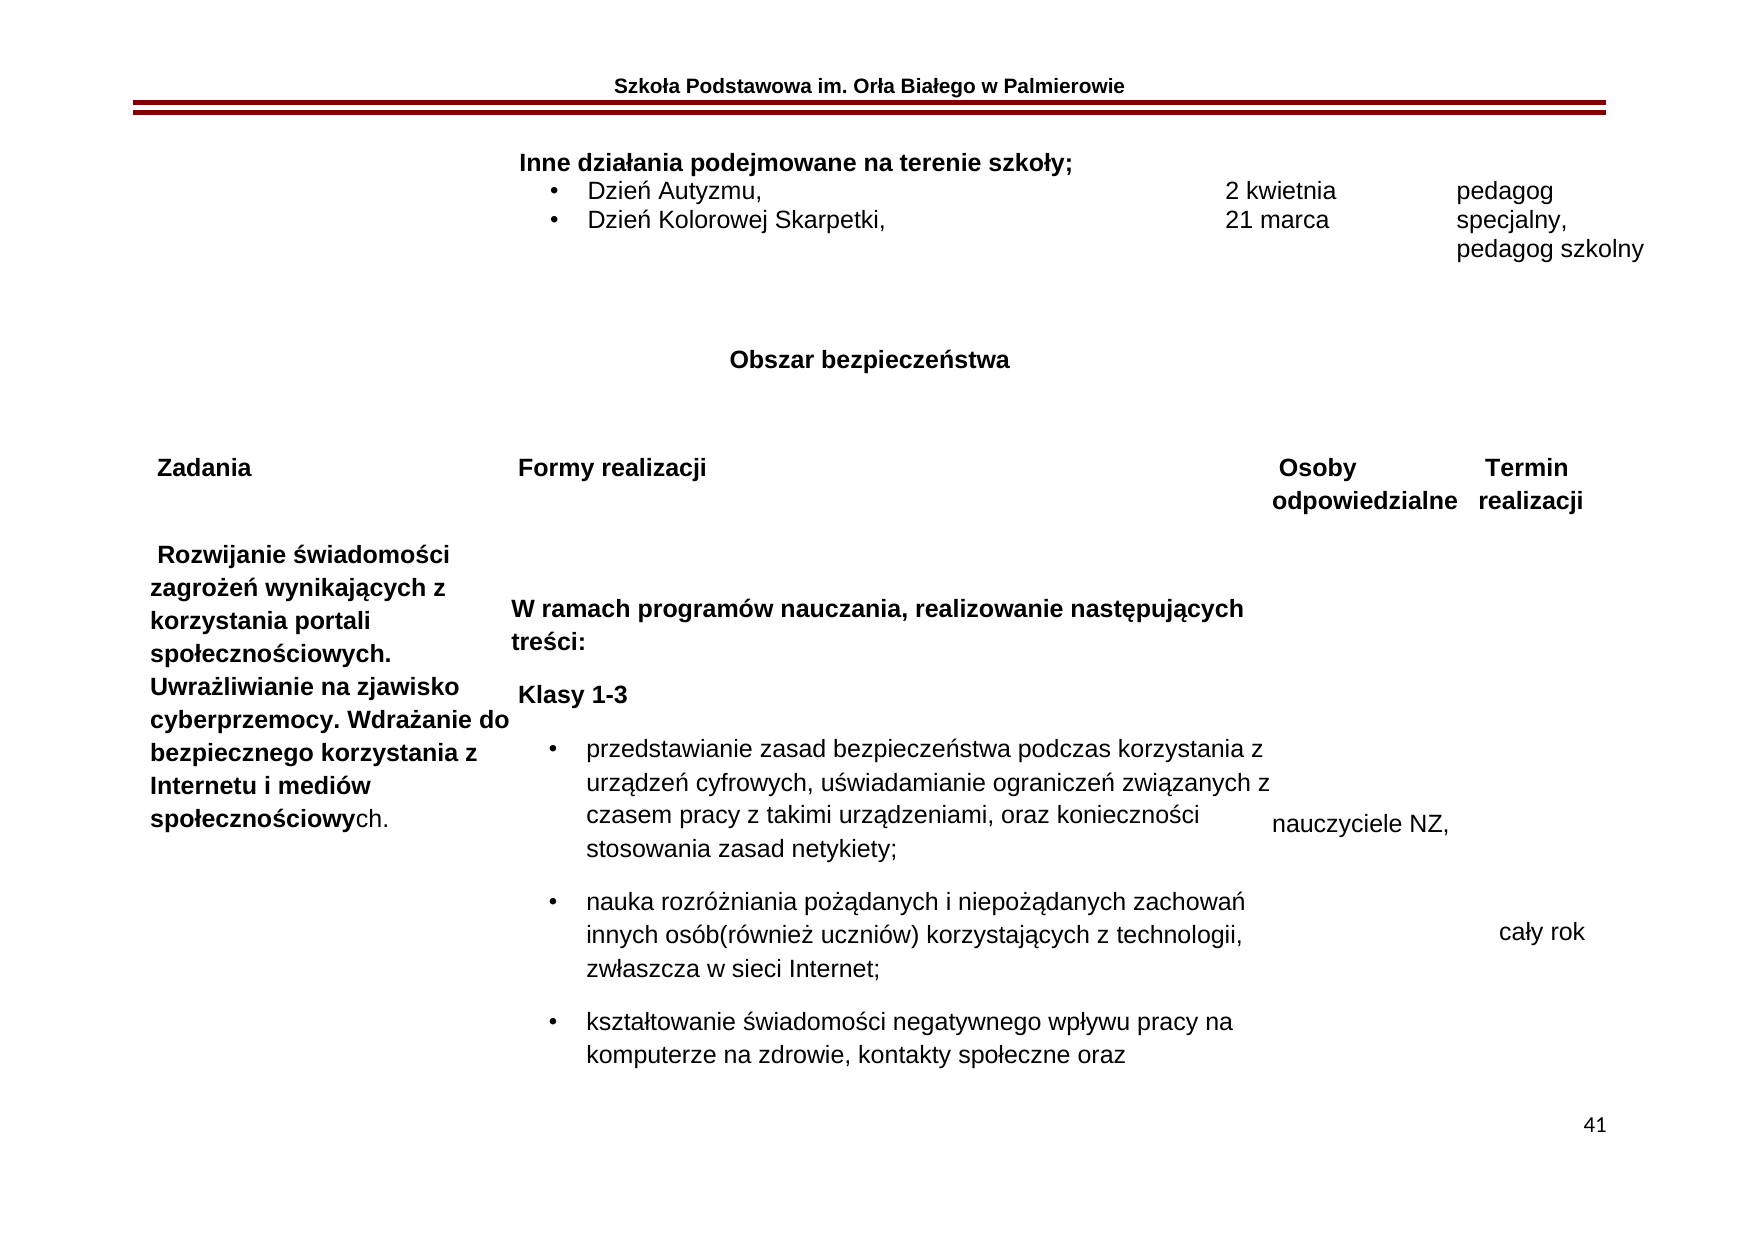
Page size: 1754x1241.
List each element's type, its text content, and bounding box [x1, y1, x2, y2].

table_header Zadania [150, 453, 511, 540]
table_cell pedagog specjalny, pedagog szkolny [1456, 148, 1656, 291]
table_header Formy realizacji [511, 453, 1272, 540]
table_cell cały rok [1478, 540, 1650, 1078]
table_cell W ramach programów nauczania, realizowanie następujących treści: Klasy 1-3 przedstawianie zasad bezpieczeństwa podczas korzystania z urządzeń cyfrowych, uświadamianie ograniczeń związanych z czasem pracy z takimi urządzeniami, oraz konieczności stosowania zasad netykiety; nauka rozróżniania pożądanych i niepożądanych zachowań innych osób(również uczniów) korzystających z technologii, zwłaszcza w sieci Internet; kształtowanie świadomości negatywnego wpływu pracy na komputerze na zdrowie, kontakty społeczne oraz niebezpieczeństw wynikających z anonimowości kontaktów, respektowanie ograniczeń dotyczących korzystania z komputera, Internetu i multimediów; kształtowanie umiejętności wyszukiwania i zastosowania w praktyce informacji, które znajdują się na wskazanych przez nauczyciela stronach internetowych; przygotowanie do bezpiecznego i rozsądnego korzystania z narzędzi i urządzeń technicznych; przygotowanie do bezpiecznego korzystania ze środków komunikacji, zapobiegania i przeciwdziałania sytuacjom problemowych; Klasy 4-8 kształtowanie umiejętności rozróżniania pozytywnych i negatywnych zachowań innych osób (również uczniów) korzystających z technologii, w tym zwłaszcza sieci Internet; przedstawianie korzyści i zagrożeń wynikających z korzystania z zasobów Internet; kształtowanie umiejętności posługiwania się technologią zgodnie z przyjętymi zasadami i prawem; przestrzegania zasad bezpieczeństwa i higieny pracy; wdrażanie do uznawania i respektowania prawa do prywatności danych i informacji oraz prawa do własności intelektualnej; kształtowanie umiejętności rozpoznawania przemocy w cyberprzestrzeni i umiejętnego reagowania na nią; uświadamianie konieczności odpowiedzialnego i selektywnego korzystania (jako odbiorca i nadawca) z elektronicznych środków przekazywania informacji, w tym z Internetu; wdrażanie do przestrzegania zasad etyki mowy w różnych sytuacjach komunikacyjnych między innymi uświadamianie konsekwencji stosowania form charakterystycznych dla elektronicznych środków przekazywania informacji takich jak: sms, e-mail, czat, blog (uświadamianie niebezpieczeństw takich jak oszustwo i manipulacja powodowanych anonimowością uczestników komunikacji w sieci, łatwości obrażania obcych, ośmieszania i zawstydzania wskutek rozpowszechniania obrazów przedstawiających ich w sytuacjach kłopotliwych), kształtowanie umiejętności rozpoznawania przemocy w cyberprzestrzeni; Inne działania podejmowane na terenie szkoły: Prowadzenie akcji Dzień Bezpiecznego Internetu, organizowanie pogadanek przedstawicieli policji dotyczących bezpieczeństwa w sieci, organizowanie pogadanek przedstawicieli policji dotyczących odpowiedzialności karnej, [511, 540, 1272, 1078]
table_cell Rozwijanie świadomości zagrożeń wynikających z korzystania portali społecznościowych. Uwrażliwianie na zjawisko cyberprzemocy. Wdrażanie do bezpiecznego korzystania z Internetu i mediów społecznościowych. [150, 540, 511, 1078]
table_cell 2 kwietnia 21 marca [1225, 148, 1456, 291]
table_cell [133, 148, 512, 291]
table_header Termin realizacji [1478, 453, 1650, 540]
table_header Osoby odpowiedzialne [1272, 453, 1478, 540]
table_cell Klasy 1-3 wychowywanie do wielokulturowości, zaspakajanie potrzeb poznawania kultur innych narodowości; kształtowanie postawy szacunku dla zwyczajów i tradycji różnych grup społecznych i narodów, przedstawianie i porównywanie zwyczajów ludzi, np. , dotyczące świąt różnych regionach Polski, a także w różnych krajach; kształtowanie postaw wyrażających szacunek dla ludzi, niezależnie od religii, statusu materialnego, wieku, wyglądu, poziomu intelektualnego; Klasy 4-8 kształtowanie pełni szacunku otwartości na innych, postawy tolerancji wobec innych ludzi, a zwłaszcza przedstawicieli innych ras i kultur, swojej tożsamości; budzenie postawy tolerancji poprzez znajomość różnorodności wyznaniowej; budzenie tolerancji dla preferencji muzycznych innych osób oraz wzbudzenie szacunku dla twórców i wykonawców; przełamywanie stereotypów i kształtowanie postawy szacunku, zrozumienia, akceptacji i poszanowania innych kultur przy jednoczesnym zachowaniu poczucia wartości dziedzictwa kulturowego własnego narodu i własnej tożsamości; zapoznanie ucznia z mieszkającymi w Polsce mniejszościami narodowymi i etnicznymi, grupą posługującą się językiem regionalnym oraz grupy migrantów (w tym uchodźców) i lokalizuje miejsca ich zwartego zamieszkania; uzasadnianie, że można pogodzić różne tożsamości: (regionalną, narodową, etniczną, państwową, europejską); rozpoznawanie przejawów ksenofobii, w tym rasizmu, szowinizmu, antysemityzmu – uzasadnianie potrzeby przeciwstawiania się tym zjawiskom; Inne działania podejmowane na terenie szkoły; Dzień Autyzmu, Dzień Kolorowej Skarpetki, [512, 148, 1225, 291]
table_cell nauczyciele NZ, [1272, 540, 1478, 1078]
text Obszar bezpieczeństwa [133, 345, 1606, 374]
